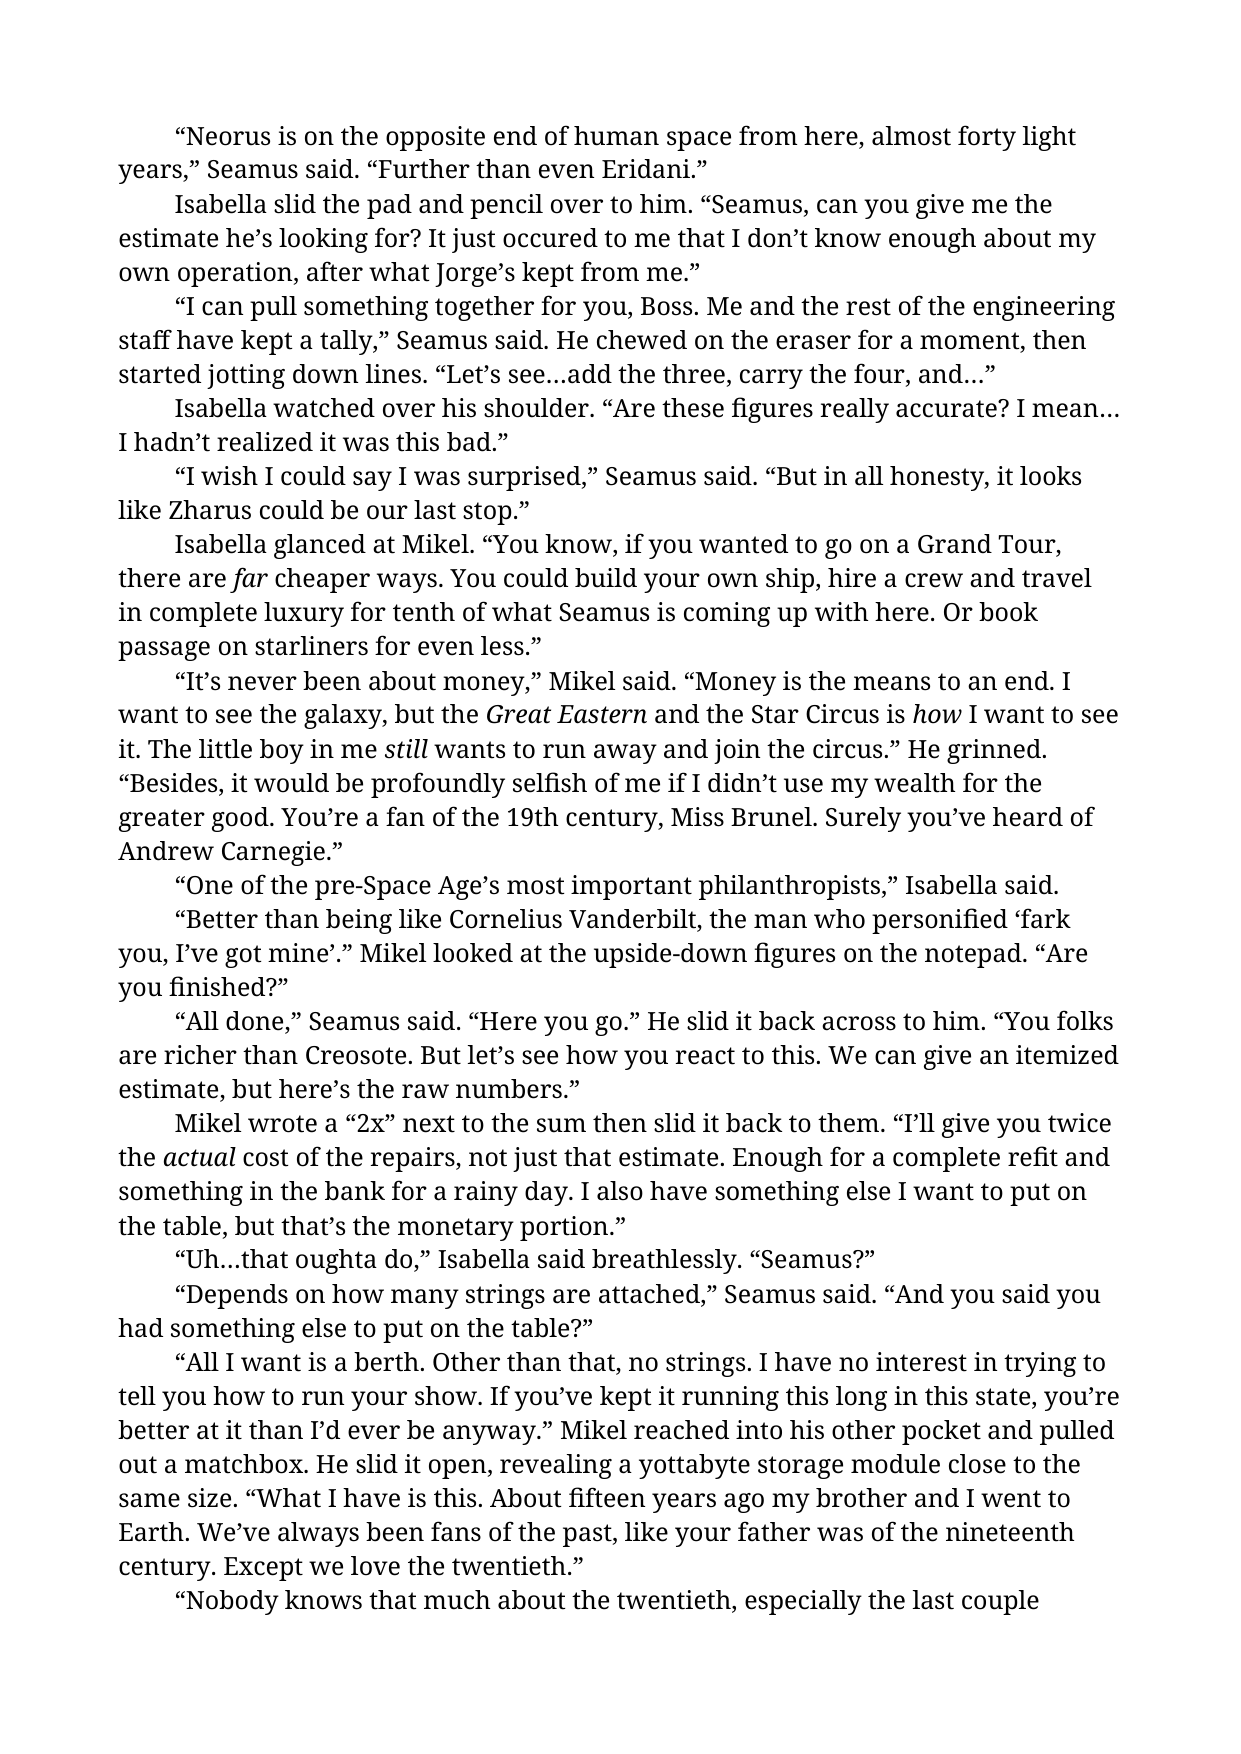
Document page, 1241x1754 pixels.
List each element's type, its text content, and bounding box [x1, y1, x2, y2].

text “All I want is a berth. Other than that, no strings. I have no interest in trying to tell you how to run your show. If you’ve kept it running this long in this state, you’re better at it than I’d ever be anyway.” Mikel reached into his other pocket and pulled out a matchbox. He slid it open, revealing a yottabyte storage module close to the same size. “What I have is this. About fifteen years ago my brother and I went to Earth. We’ve always been fans of the past, like your father was of the nineteenth century. Except we love the twentieth.” [118, 1344, 1122, 1583]
text “Better than being like Cornelius Vanderbilt, the man who personified ‘fark you, I’ve got mine’.” Mikel looked at the upside-down figures on the notepad. “Are you finished?” [118, 902, 1122, 1004]
text “All done,” Seamus said. “Here you go.” He slid it back across to him. “You folks are richer than Creosote. But let’s see how you react to this. We can give an itemized estimate, but here’s the raw numbers.” [118, 1004, 1122, 1106]
text “One of the pre-Space Age’s most important philanthropists,” Isabella said. [118, 867, 1122, 902]
text Mikel wrote a “2x” next to the sum then slid it back to them. “I’ll give you twice the actual cost of the repairs, not just that estimate. Enough for a complete refit and something in the bank for a rainy day. I also have something else I want to put on the table, but that’s the monetary portion.” [118, 1106, 1122, 1242]
text “Neorus is on the opposite end of human space from here, almost forty light years,” Seamus said. “Further than even Eridani.” [118, 118, 1122, 186]
text Isabella glanced at Mikel. “You know, if you wanted to go on a Grand Tour, there are far cheaper ways. You could build your own ship, hire a crew and travel in complete luxury for tenth of what Seamus is coming up with here. Or book passage on starliners for even less.” [118, 527, 1122, 663]
text “I can pull something together for you, Boss. Me and the rest of the engineering staff have kept a tally,” Seamus said. He chewed on the eraser for a moment, then started jotting down lines. “Let’s see…add the three, carry the four, and…” [118, 288, 1122, 391]
text “It’s never been about money,” Mikel said. “Money is the means to an end. I want to see the galaxy, but the Great Eastern and the Star Circus is how I want to see it. The little boy in me still wants to run away and join the circus.” He grinned. “Besides, it would be profoundly selfish of me if I didn’t use my wealth for the greater good. You’re a fan of the 19th century, Miss Brunel. Surely you’ve heard of Andrew Carnegie.” [118, 663, 1122, 867]
text “Depends on how many strings are attached,” Seamus said. “And you said you had something else to put on the table?” [118, 1276, 1122, 1344]
text “Uh…that oughta do,” Isabella said breathlessly. “Seamus?” [118, 1242, 1122, 1276]
text Isabella slid the pad and pencil over to him. “Seamus, can you give me the estimate he’s looking for? It just occured to me that I don’t know enough about my own operation, after what Jorge’s kept from me.” [118, 186, 1122, 288]
text Isabella watched over his shoulder. “Are these figures really accurate? I mean…I hadn’t realized it was this bad.” [118, 391, 1122, 459]
text “I wish I could say I was surprised,” Seamus said. “But in all honesty, it looks like Zharus could be our last stop.” [118, 459, 1122, 527]
text “Nobody knows that much about the twentieth, especially the last couple [118, 1583, 1122, 1617]
